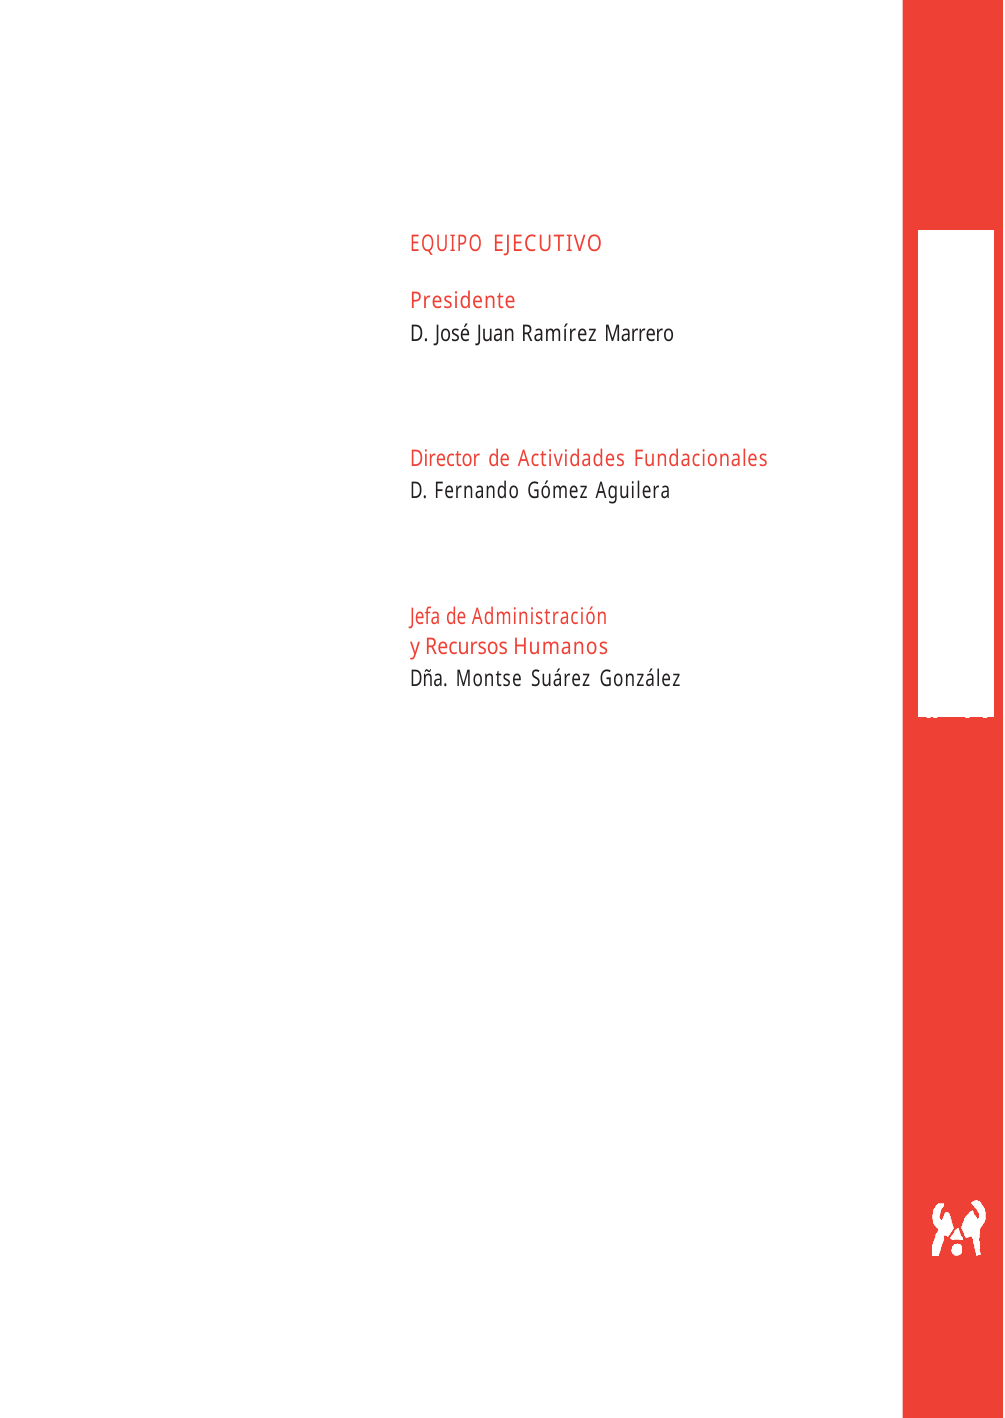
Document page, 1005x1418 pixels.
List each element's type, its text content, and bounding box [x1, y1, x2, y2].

text D. José Juan Ramírez Marrero [410, 317, 902, 348]
text EQUIPO EJECUTIVO [410, 227, 902, 258]
text D. Fernando Gómez Aguilera [410, 474, 902, 506]
text Presidente [410, 284, 902, 316]
text Jefa de Administración y Recursos Humanos [410, 601, 621, 661]
text Director de Actividades Fundacionales [410, 442, 902, 473]
text Dña. Montse Suárez González [410, 662, 902, 693]
text Equipo Ejecutiv o [920, 230, 994, 717]
